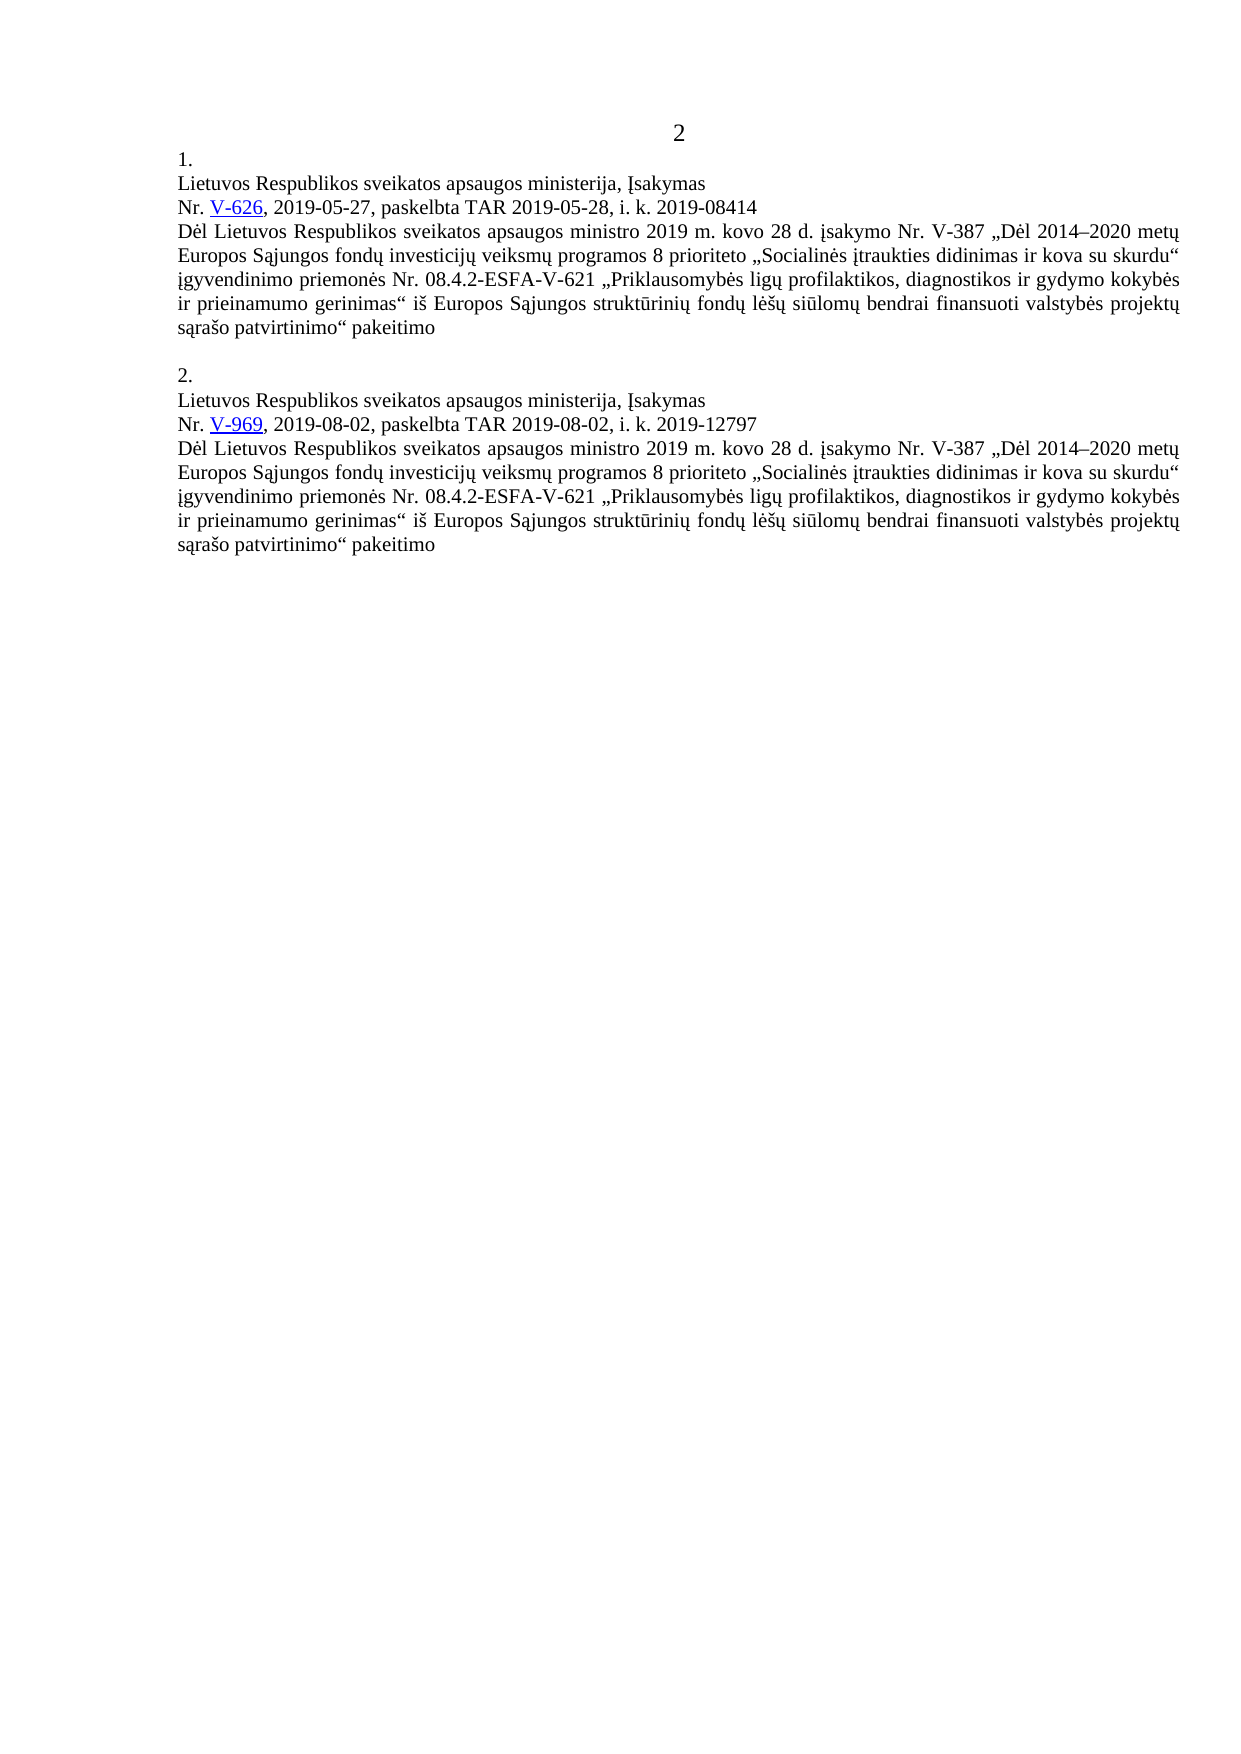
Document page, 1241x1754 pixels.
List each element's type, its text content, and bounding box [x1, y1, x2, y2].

text 2. [177, 363, 1181, 387]
text Nr. V-626, 2019-05-27, paskelbta TAR 2019-05-28, i. k. 2019-08414 [177, 195, 1181, 219]
text Nr. V-969, 2019-08-02, paskelbta TAR 2019-08-02, i. k. 2019-12797 [177, 412, 1181, 436]
text 1. [177, 147, 1181, 171]
text Dėl Lietuvos Respublikos sveikatos apsaugos ministro 2019 m. kovo 28 d. įsakymo Nr. V-387 „Dėl 2014–2020 metų Europos Sąjungos fondų investicijų veiksmų programos 8 prioriteto „Socialinės įtraukties didinimas ir kova su skurdu“ įgyvendinimo priemonės Nr. 08.4.2-ESFA-V-621 „Priklausomybės ligų profilaktikos, diagnostikos ir gydymo kokybės ir prieinamumo gerinimas“ iš Europos Sąjungos struktūrinių fondų lėšų siūlomų bendrai finansuoti valstybės projektų sąrašo patvirtinimo“ pakeitimo [177, 219, 1181, 339]
text Lietuvos Respublikos sveikatos apsaugos ministerija, Įsakymas [177, 171, 1181, 195]
text Lietuvos Respublikos sveikatos apsaugos ministerija, Įsakymas [177, 387, 1181, 412]
text Dėl Lietuvos Respublikos sveikatos apsaugos ministro 2019 m. kovo 28 d. įsakymo Nr. V-387 „Dėl 2014–2020 metų Europos Sąjungos fondų investicijų veiksmų programos 8 prioriteto „Socialinės įtraukties didinimas ir kova su skurdu“ įgyvendinimo priemonės Nr. 08.4.2-ESFA-V-621 „Priklausomybės ligų profilaktikos, diagnostikos ir gydymo kokybės ir prieinamumo gerinimas“ iš Europos Sąjungos struktūrinių fondų lėšų siūlomų bendrai finansuoti valstybės projektų sąrašo patvirtinimo“ pakeitimo [177, 436, 1181, 556]
